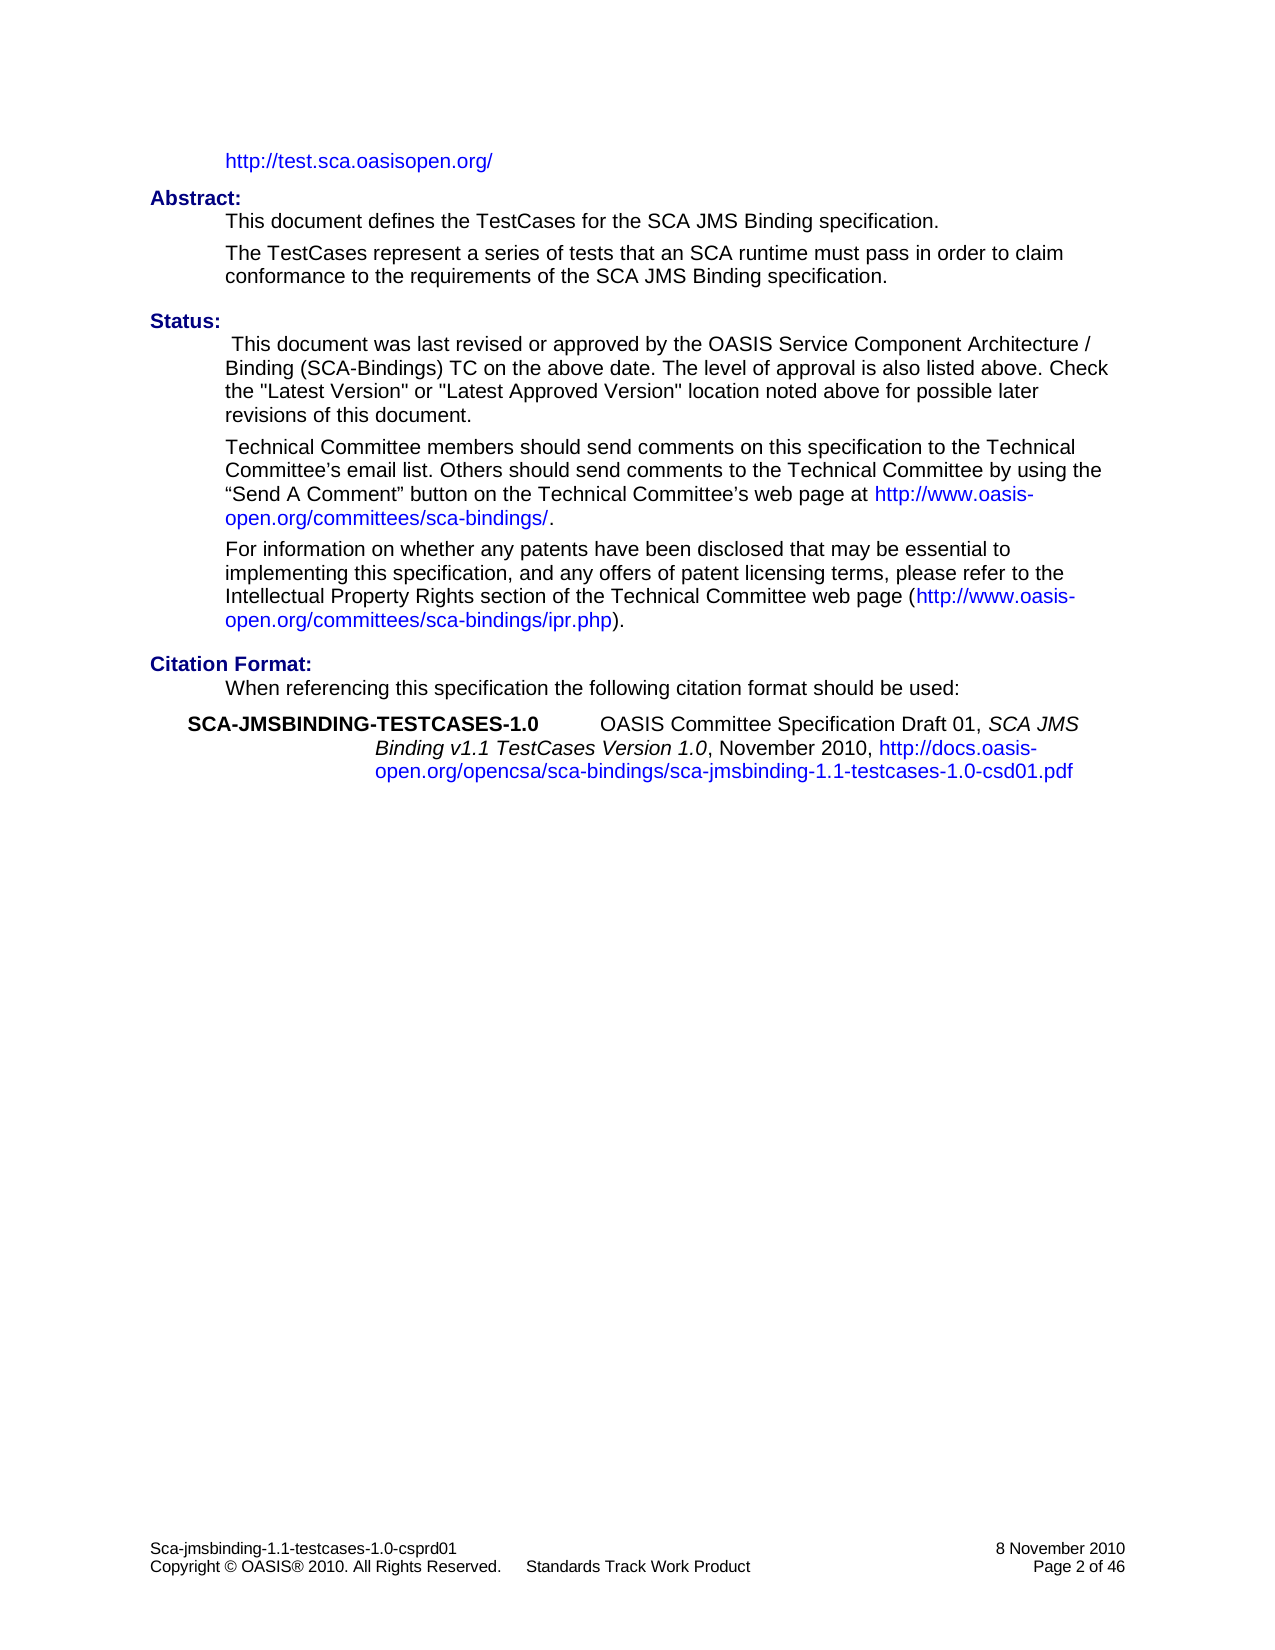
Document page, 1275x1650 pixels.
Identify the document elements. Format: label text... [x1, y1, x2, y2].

title When referencing this specification the following citation format should be used: [225, 676, 1125, 700]
title Technical Committee members should send comments on this specification to the Technical Committee’s email list. Others should send comments to the Technical Committee by using the “Send A Comment” button on the Technical Committee’s web page at http://www.oasis-open.org/committees/sca-bindings/. [225, 435, 1125, 529]
text SCA-JMSBINDING-TESTCASES-1.0 OASIS Committee Specification Draft 01, SCA JMS Binding v1.1 TestCases Version 1.0, November 2010, http://docs.oasis-open.org/opencsa/sca-bindings/sca-jmsbinding-1.1-testcases-1.0-csd01.pdf [187, 712, 1125, 783]
text http://test.sca.oasisopen.org/ [225, 150, 1125, 173]
title This document defines the TestCases for the SCA JMS Binding specification. [225, 209, 1125, 233]
title Citation Format: [150, 653, 1125, 676]
title The TestCases represent a series of tests that an SCA runtime must pass in order to claim conformance to the requirements of the SCA JMS Binding specification. [225, 241, 1125, 288]
title For information on whether any patents have been disclosed that may be essential to implementing this specification, and any offers of patent licensing terms, please refer to the Intellectual Property Rights section of the Technical Committee web page (http://www.oasis-open.org/committees/sca-bindings/ipr.php). [225, 538, 1125, 632]
title This document was last revised or approved by the OASIS Service Component Architecture / Binding (SCA-Bindings) TC on the above date. The level of approval is also listed above. Check the "Latest Version" or "Latest Approved Version" location noted above for possible later revisions of this document. [225, 333, 1125, 427]
title Status: [150, 309, 1125, 333]
title Abstract: [150, 186, 1125, 209]
